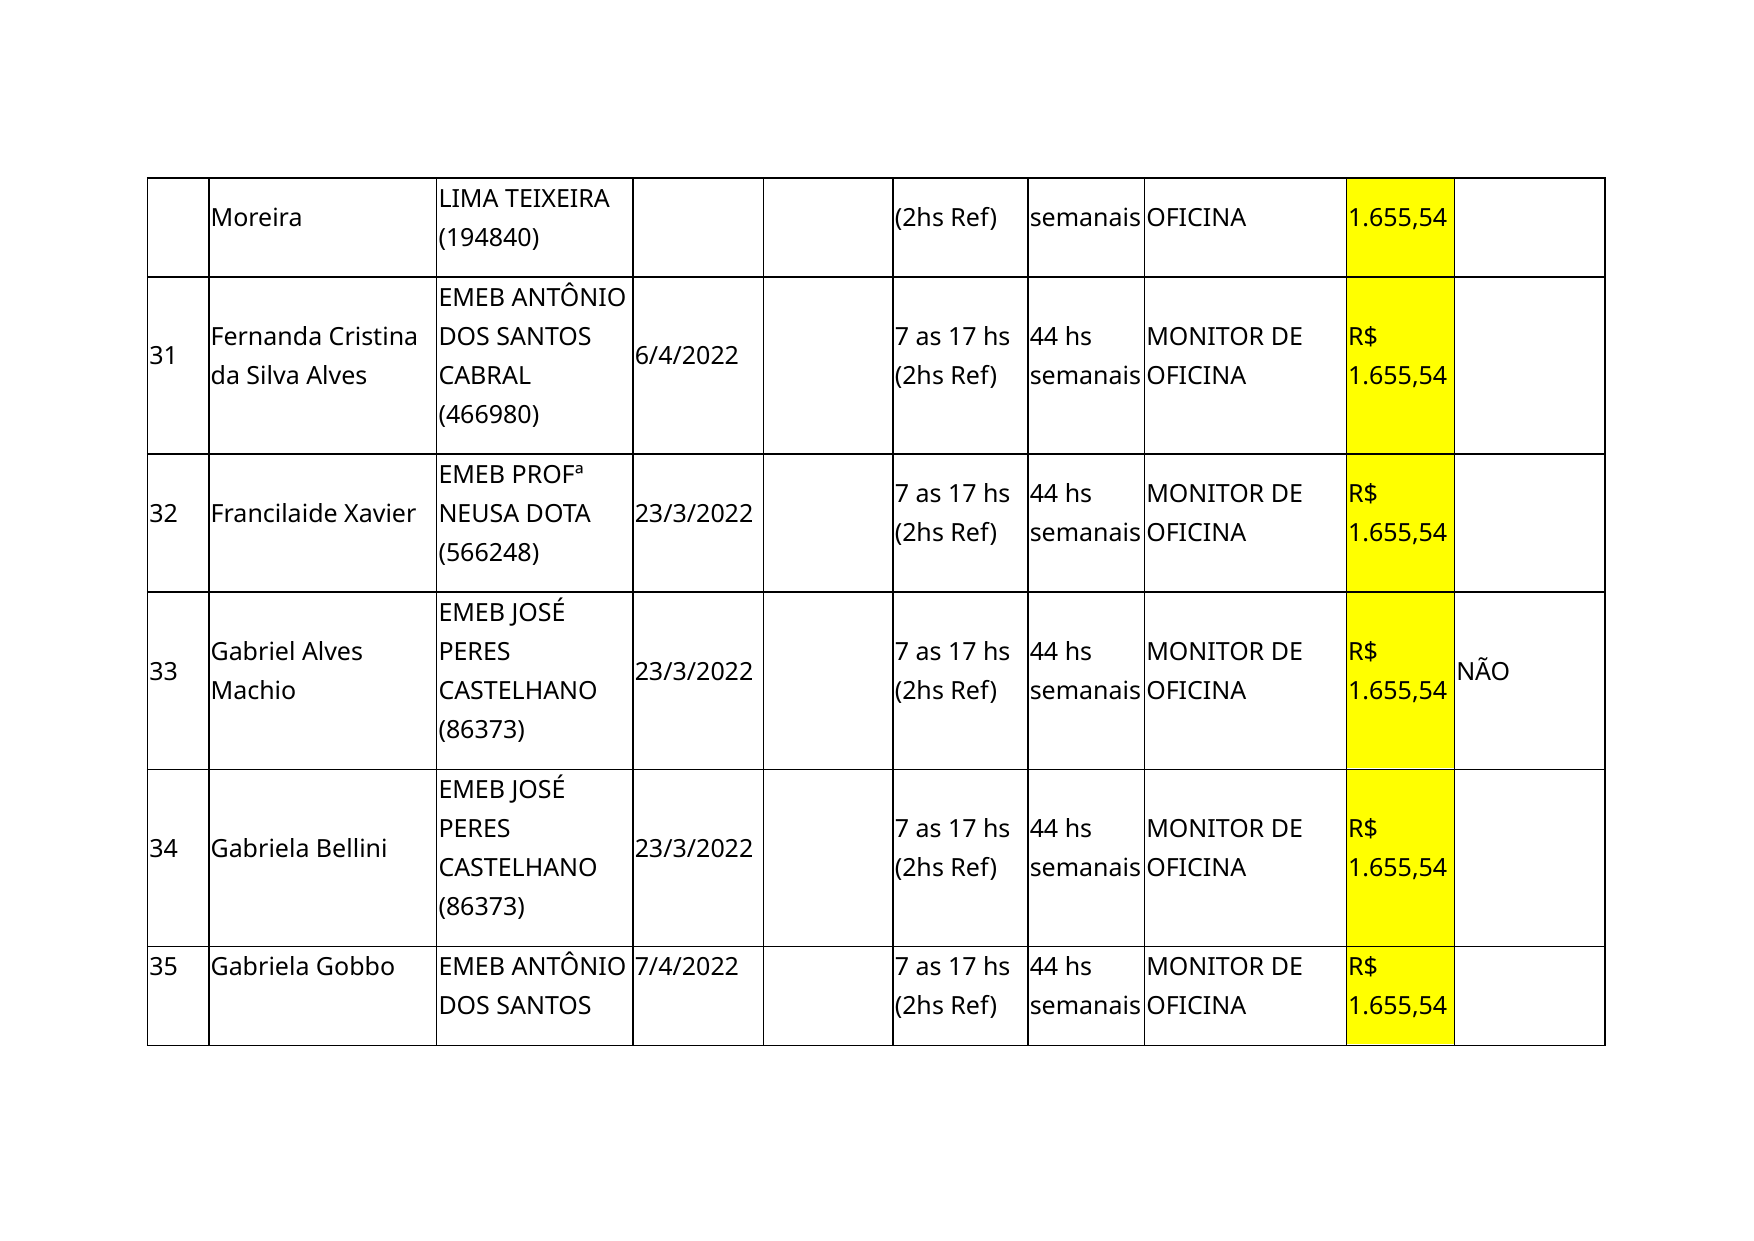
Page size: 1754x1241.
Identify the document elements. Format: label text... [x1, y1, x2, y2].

table_cell [764, 947, 892, 1044]
table_cell [764, 278, 892, 453]
table_cell Gabriela Gobbo [210, 947, 436, 1044]
table_cell [148, 179, 208, 276]
table_cell 1.655,54 [1347, 179, 1454, 276]
table_cell 7 as 17 hs (2hs Ref) [894, 455, 1027, 591]
table_cell [1455, 455, 1604, 591]
table_cell [1455, 278, 1604, 453]
table_cell 34 [148, 770, 208, 946]
table_cell R$ 1.655,54 [1347, 455, 1454, 591]
table_cell 7 as 17 hs (2hs Ref) [894, 278, 1027, 453]
table_cell LIMA TEIXEIRA (194840) [437, 179, 632, 276]
table_cell 35 [148, 947, 208, 1044]
table_cell 23/3/2022 [634, 455, 763, 591]
table_cell [764, 593, 892, 768]
table_cell (2hs Ref) [894, 179, 1027, 276]
table_cell MONITOR DE OFICINA [1145, 770, 1346, 946]
table_cell 31 [148, 278, 208, 453]
table_cell 44 hs semanais [1029, 278, 1144, 453]
table_cell 44 hs semanais [1029, 947, 1144, 1044]
table_cell EMEB PROFª NEUSA DOTA (566248) [437, 455, 632, 591]
table_cell [1455, 770, 1604, 946]
table_cell 23/3/2022 [634, 593, 763, 768]
table_cell [764, 455, 892, 591]
table_cell Fernanda Cristina da Silva Alves [210, 278, 436, 453]
table_cell 44 hs semanais [1029, 770, 1144, 946]
table_cell 7/4/2022 [634, 947, 763, 1044]
table_cell 33 [148, 593, 208, 768]
table_cell EMEB JOSÉ PERES CASTELHANO (86373) [437, 770, 632, 946]
table_cell Moreira [210, 179, 436, 276]
table_cell [634, 179, 763, 276]
table_cell MONITOR DE OFICINA [1145, 593, 1346, 768]
table_cell OFICINA [1145, 179, 1346, 276]
table_cell 44 hs semanais [1029, 593, 1144, 768]
table_cell 7 as 17 hs (2hs Ref) [894, 593, 1027, 768]
table_cell Gabriel Alves Machio [210, 593, 436, 768]
table_cell NÃO [1455, 593, 1604, 768]
table_cell 6/4/2022 [634, 278, 763, 453]
table_cell R$ 1.655,54 [1347, 593, 1454, 768]
table_cell MONITOR DE OFICINA [1145, 278, 1346, 453]
table_cell MONITOR DE OFICINA [1145, 947, 1346, 1044]
table_cell EMEB ANTÔNIO DOS SANTOS CABRAL (466980) [437, 278, 632, 453]
table_cell [764, 770, 892, 946]
table_cell R$ 1.655,54 [1347, 278, 1454, 453]
table_cell [764, 179, 892, 276]
table_cell EMEB ANTÔNIO DOS SANTOS [437, 947, 632, 1044]
table_cell R$ 1.655,54 [1347, 770, 1454, 946]
table_cell MONITOR DE OFICINA [1145, 455, 1346, 591]
table_cell R$ 1.655,54 [1347, 947, 1454, 1044]
table_cell 44 hs semanais [1029, 455, 1144, 591]
table_cell Gabriela Bellini [210, 770, 436, 946]
table_cell [1455, 947, 1604, 1044]
table_cell 7 as 17 hs (2hs Ref) [894, 770, 1027, 946]
table_cell semanais [1029, 179, 1144, 276]
table_cell 23/3/2022 [634, 770, 763, 946]
table_cell Francilaide Xavier [210, 455, 436, 591]
table_cell [1455, 179, 1604, 276]
table_cell EMEB JOSÉ PERES CASTELHANO (86373) [437, 593, 632, 768]
table_cell 7 as 17 hs (2hs Ref) [894, 947, 1027, 1044]
table_cell 32 [148, 455, 208, 591]
